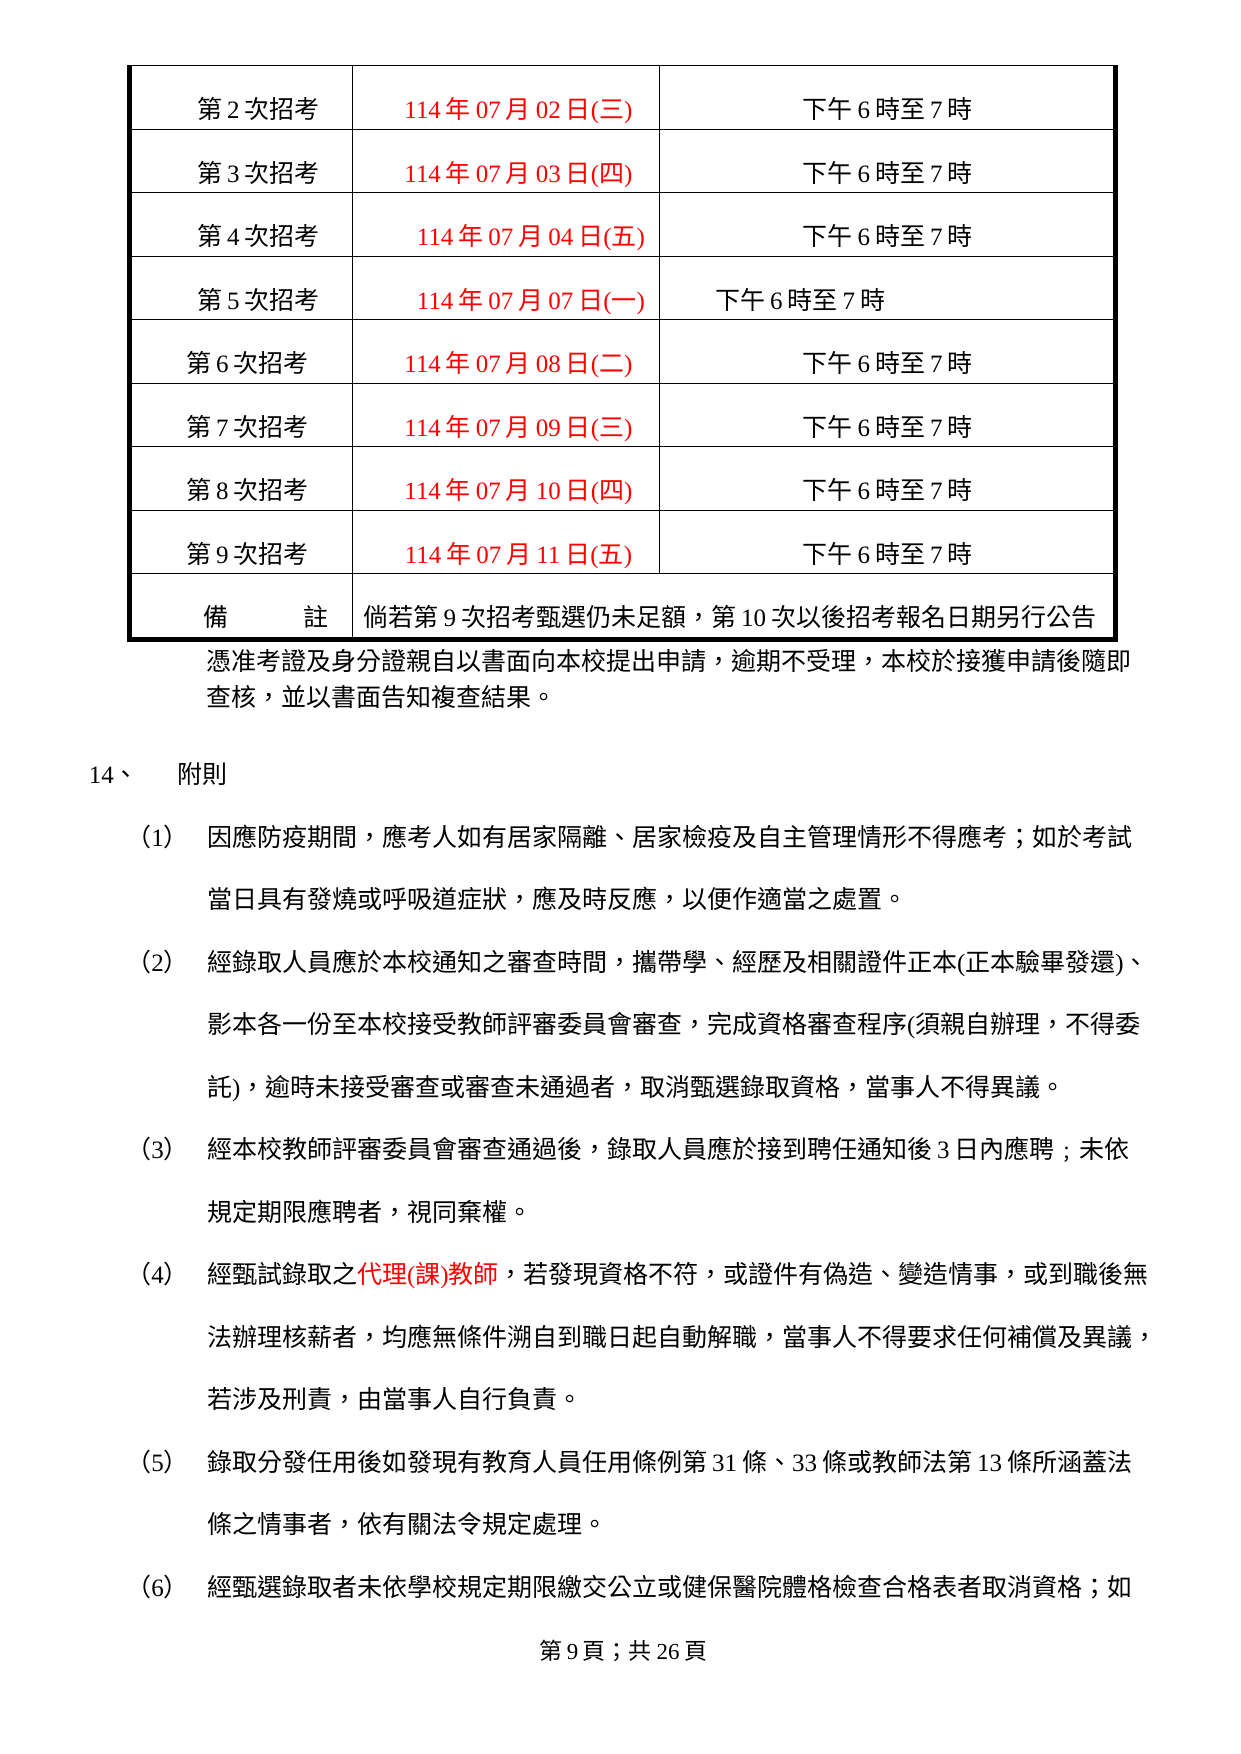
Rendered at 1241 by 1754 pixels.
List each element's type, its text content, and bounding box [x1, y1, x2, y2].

table_cell 114年07月04日(五) [353, 193, 659, 256]
table_cell 下午6時至7時 [660, 511, 1113, 573]
table_cell 114年07月08日(二) [353, 320, 659, 383]
table_cell 下午6時至7時 [660, 384, 1113, 446]
table_cell 114年07月09日(三) [353, 384, 659, 446]
table_cell 第8次招考 [132, 447, 352, 510]
table_cell 第5次招考 [132, 257, 352, 319]
table_cell 下午6時至7時 [660, 130, 1113, 192]
table_cell 114年07月03日(四) [353, 130, 659, 192]
table_cell 第7次招考 [132, 384, 352, 446]
list 因應防疫期間，應考人如有居家隔離、居家檢疫及自主管理情形不得應考；如於考試當日具有發燒或呼吸道症狀，應及時反應，以便作適當之處置。 [126, 794, 1152, 919]
table_cell 114年07月11日(五) [353, 511, 659, 573]
table_cell 倘若第9次招考甄選仍未足額，第10次以後招考報名日期另行公告 [353, 574, 1113, 637]
list 經甄選錄取者未依學校規定期限繳交公立或健保醫院體格檢查合格表者取消資格；如 [126, 1544, 1152, 1606]
list 附則 [89, 731, 1152, 794]
list 經甄試錄取之代理(課)教師，若發現資格不符，或證件有偽造、變造情事，或到職後無法辦理核薪者，均應無條件溯自到職日起自動解職，當事人不得要求任何補償及異議，若涉及刑責，由當事人自行負責。 [126, 1231, 1152, 1419]
table_cell 114年07月10日(四) [353, 447, 659, 510]
table_cell 第3次招考 [132, 130, 352, 192]
table_cell 下午6時至7時 [660, 66, 1113, 128]
table_cell 備 註 [132, 574, 352, 637]
list 經錄取人員應於本校通知之審查時間，攜帶學、經歷及相關證件正本(正本驗畢發還)、影本各一份至本校接受教師評審委員會審查，完成資格審查程序(須親自辦理，不得委託)，逾時未接受審查或審查未通過者，取消甄選錄取資格，當事人不得異議。 [126, 919, 1152, 1106]
list 經本校教師評審委員會審查通過後，錄取人員應於接到聘任通知後3日內應聘﹔未依規定期限應聘者，視同棄權。 [126, 1106, 1152, 1231]
text 憑准考證及身分證親自以書面向本校提出申請，逾期不受理，本校於接獲申請後隨即查核，並以書面告知複查結果。 [207, 641, 1152, 714]
table_cell 114年07月07日(一) [353, 257, 659, 319]
table_cell 下午6時至7時 [660, 320, 1113, 383]
table_cell 第6次招考 [132, 320, 352, 383]
table_cell 第9次招考 [132, 511, 352, 573]
table_cell 下午6時至7時 [660, 257, 1113, 319]
table_cell 114年07月02日(三) [353, 66, 659, 128]
list 錄取分發任用後如發現有教育人員任用條例第31條、33條或教師法第13條所涵蓋法條之情事者，依有關法令規定處理。 [126, 1419, 1152, 1544]
table_cell 下午6時至7時 [660, 447, 1113, 510]
table_cell 第4次招考 [132, 193, 352, 256]
table_cell 第2次招考 [132, 66, 352, 128]
table_cell 下午6時至7時 [660, 193, 1113, 256]
